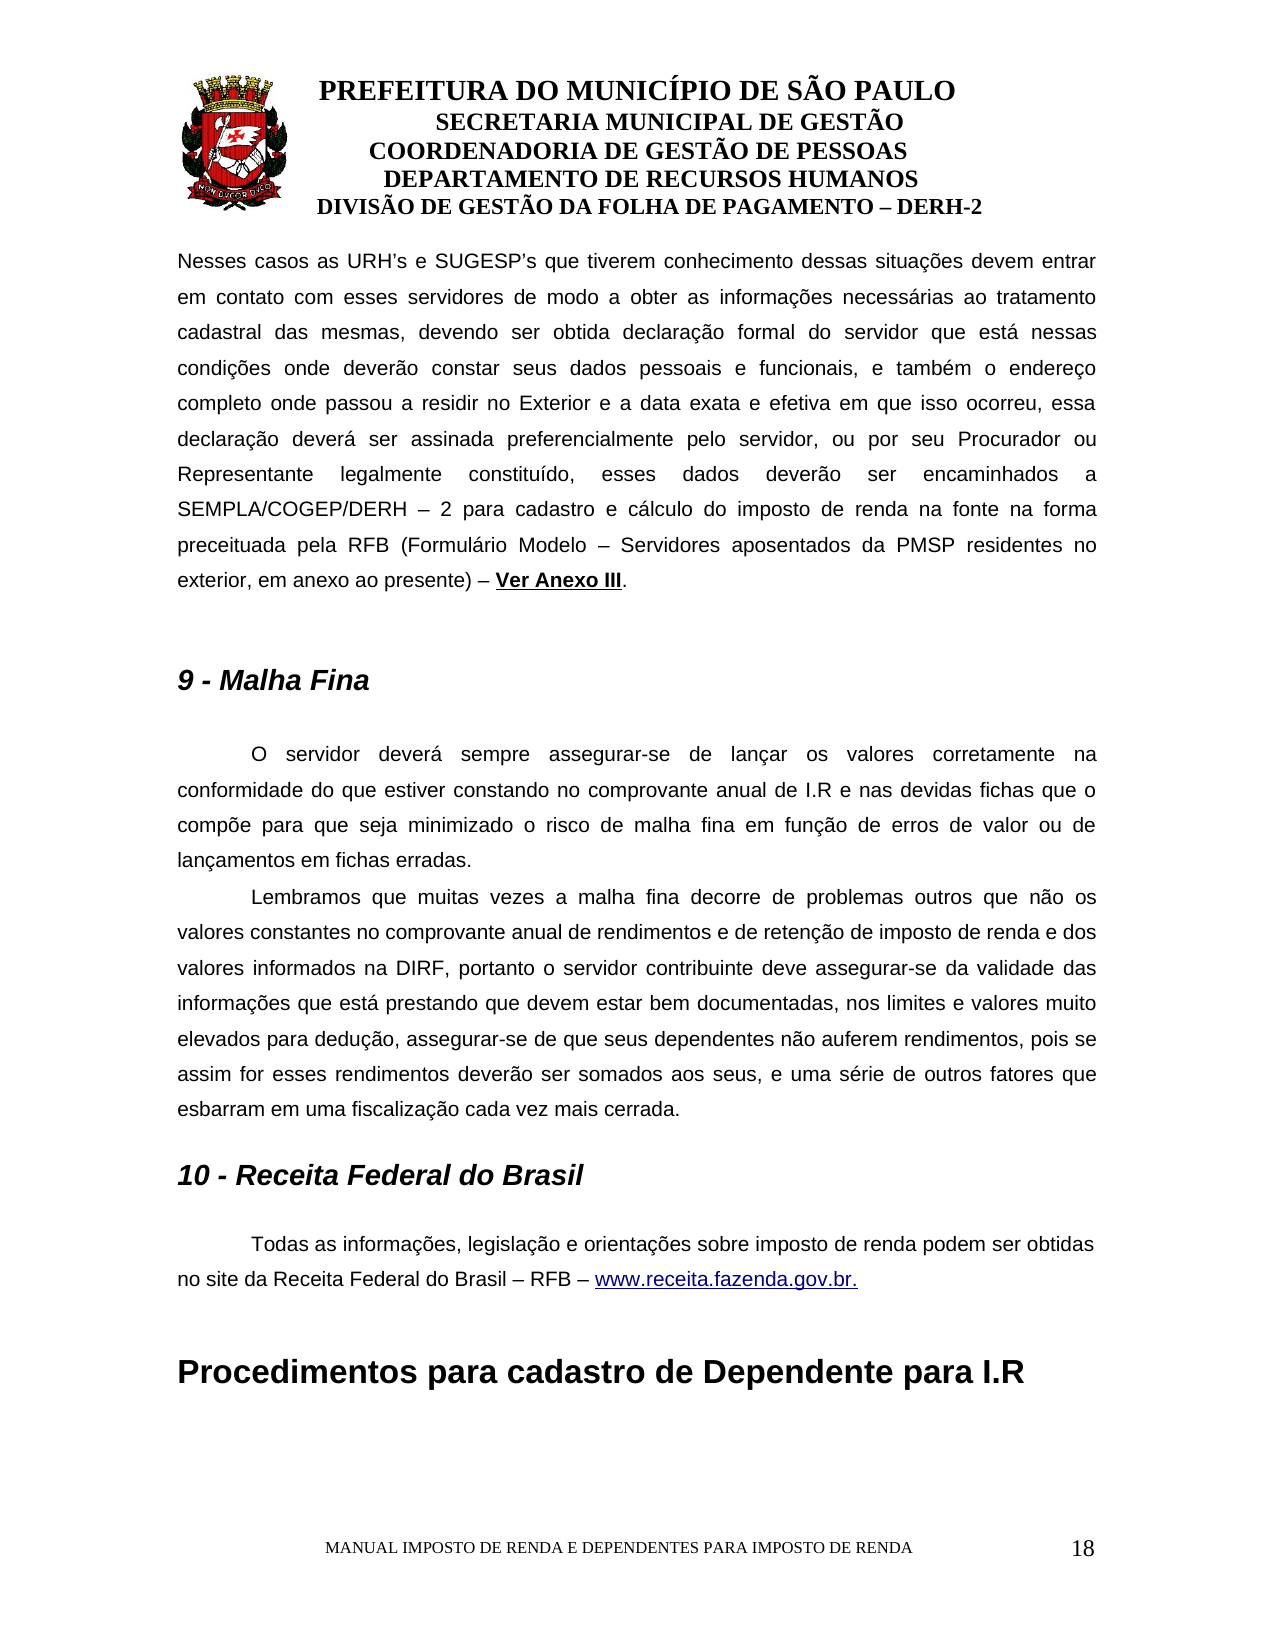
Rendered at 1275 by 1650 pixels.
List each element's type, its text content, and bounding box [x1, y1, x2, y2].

text Nesses casos as URH’s e SUGESP’s que tiverem conhecimento dessas situações devem entrar em contato com esses servidores de modo a obter as informações necessárias ao tratamento cadastral das mesmas, devendo ser obtida declaração formal do servidor que está nessas condições onde deverão constar seus dados pessoais e funcionais, e também o endereço completo onde passou a residir no Exterior e a data exata e efetiva em que isso ocorreu, essa declaração deverá ser assinada preferencialmente pelo servidor, ou por seu Procurador ou Representante legalmente constituído, esses dados deverão ser encaminhados a SEMPLA/COGEP/DERH – 2 para cadastro e cálculo do imposto de renda na fonte na forma preceituada pela RFB (Formulário Modelo – Servidores aposentados da PMSP residentes no exterior, em anexo ao presente) – Ver Anexo III. [177, 249, 1098, 592]
text Todas as informações, legislação e orientações sobre imposto de renda podem ser obtidas no site da Receita Federal do Brasil – RFB – www.receita.fazenda.gov.br. [177, 1232, 1096, 1291]
text COORDENADORIA DE GESTÃO DE PESSOAS [369, 136, 1125, 164]
text MANUAL IMPOSTO DE RENDA E DEPENDENTES PARA IMPOSTO DE RENDA 18 [325, 1518, 1125, 1561]
text Lembramos que muitas vezes a malha fina decorre de problemas outros que não os valores constantes no comprovante anual de rendimentos e de retenção de imposto de renda e dos valores informados na DIRF, portanto o servidor contribuinte deve assegurar-se da validade das informações que está prestando que devem estar bem documentadas, nos limites e valores muito elevados para dedução, assegurar-se de que seus dependentes não auferem rendimentos, pois se assim for esses rendimentos deverão ser somados aos seus, e uma série de outros fatores que esbarram em uma fiscalização cada vez mais cerrada. [177, 885, 1098, 1121]
text O servidor deverá sempre assegurar-se de lançar os valores corretamente na conformidade do que estiver constando no comprovante anual de I.R e nas devidas fichas que o compõe para que seja minimizado o risco de malha fina em função de erros de valor ou de lançamentos em fichas erradas. [177, 742, 1098, 872]
text PREFEITURA DO MUNICÍPIO DE SÃO PAULO [319, 73, 1125, 107]
text 10 - Receita Federal do Brasil [177, 1158, 1125, 1191]
text DIVISÃO DE GESTÃO DA FOLHA DE PAGAMENTO – DERH-2 [317, 193, 1125, 220]
text DEPARTAMENTO DE RECURSOS HUMANOS [383, 164, 1125, 193]
text SECRETARIA MUNICIPAL DE GESTÃO [435, 107, 1125, 136]
text Procedimentos para cadastro de Dependente para I.R [177, 1352, 1125, 1390]
text 9 - Malha Fina [177, 663, 1125, 696]
